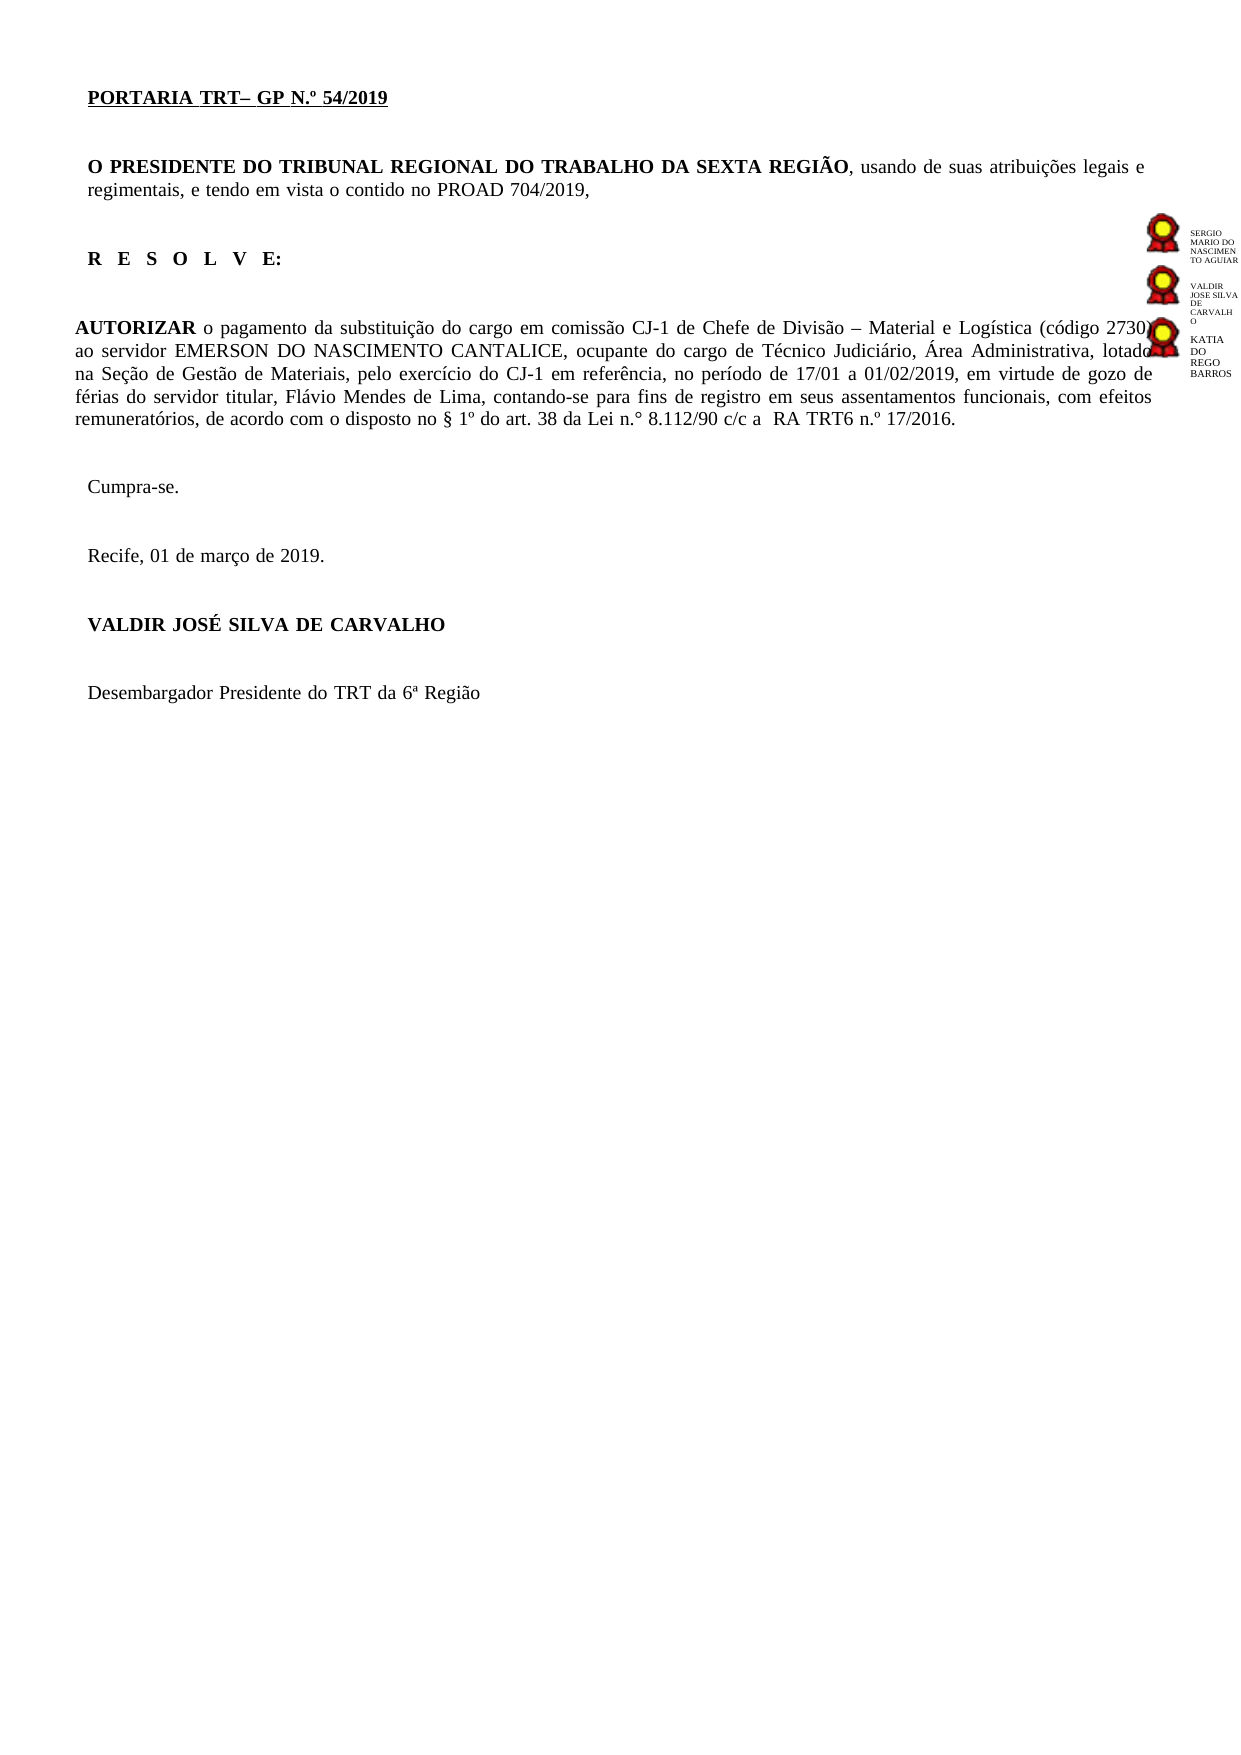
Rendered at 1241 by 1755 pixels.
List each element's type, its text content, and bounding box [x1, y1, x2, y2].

subtitle R E S O L V E: [87, 247, 1184, 270]
text AUTORIZAR o pagamento da substituição do cargo em comissão CJ-1 de Chefe de Divisão – Material e Logística (código 2730) ao servidor EMERSON DO NASCIMENTO CANTALICE, ocupante do cargo de Técnico Judiciário, Área Administrativa, lotado na Seção de Gestão de Materiais, pelo exercício do CJ-1 em referência, no período de 17/01 a 01/02/2019, em virtude de gozo de férias do servidor titular, Flávio Mendes de Lima, contando-se para fins de registro em seus assentamentos funcionais, com efeitos remuneratórios, de acordo com o disposto no § 1º do art. 38 da Lei n.° 8.112/90 c/c a RA TRT6 n.º 17/2016. [75, 316, 1153, 430]
text SERGIO MARIO DO NASCIMEN TO AGUIAR [1190, 230, 1238, 265]
text Cumpra-se. [87, 476, 1184, 498]
text KATIA DO REGO BARROS [1190, 335, 1235, 379]
text Recife, 01 de março de 2019. [87, 544, 1184, 567]
text VALDIR JOSE SILVA DE CARVALH O [1190, 282, 1238, 326]
text Desembargador Presidente do TRT da 6ª Região [87, 681, 1184, 704]
text O PRESIDENTE DO TRIBUNAL REGIONAL DO TRABALHO DA SEXTA REGIÃO, usando de suas atribuições legais e regimentais, e tendo em vista o contido no PROAD 704/2019, [87, 155, 1153, 201]
subtitle VALDIR JOSÉ SILVA DE CARVALHO [87, 613, 1184, 636]
subtitle PORTARIA TRT– GP N.º 54/2019 [87, 86, 1241, 109]
